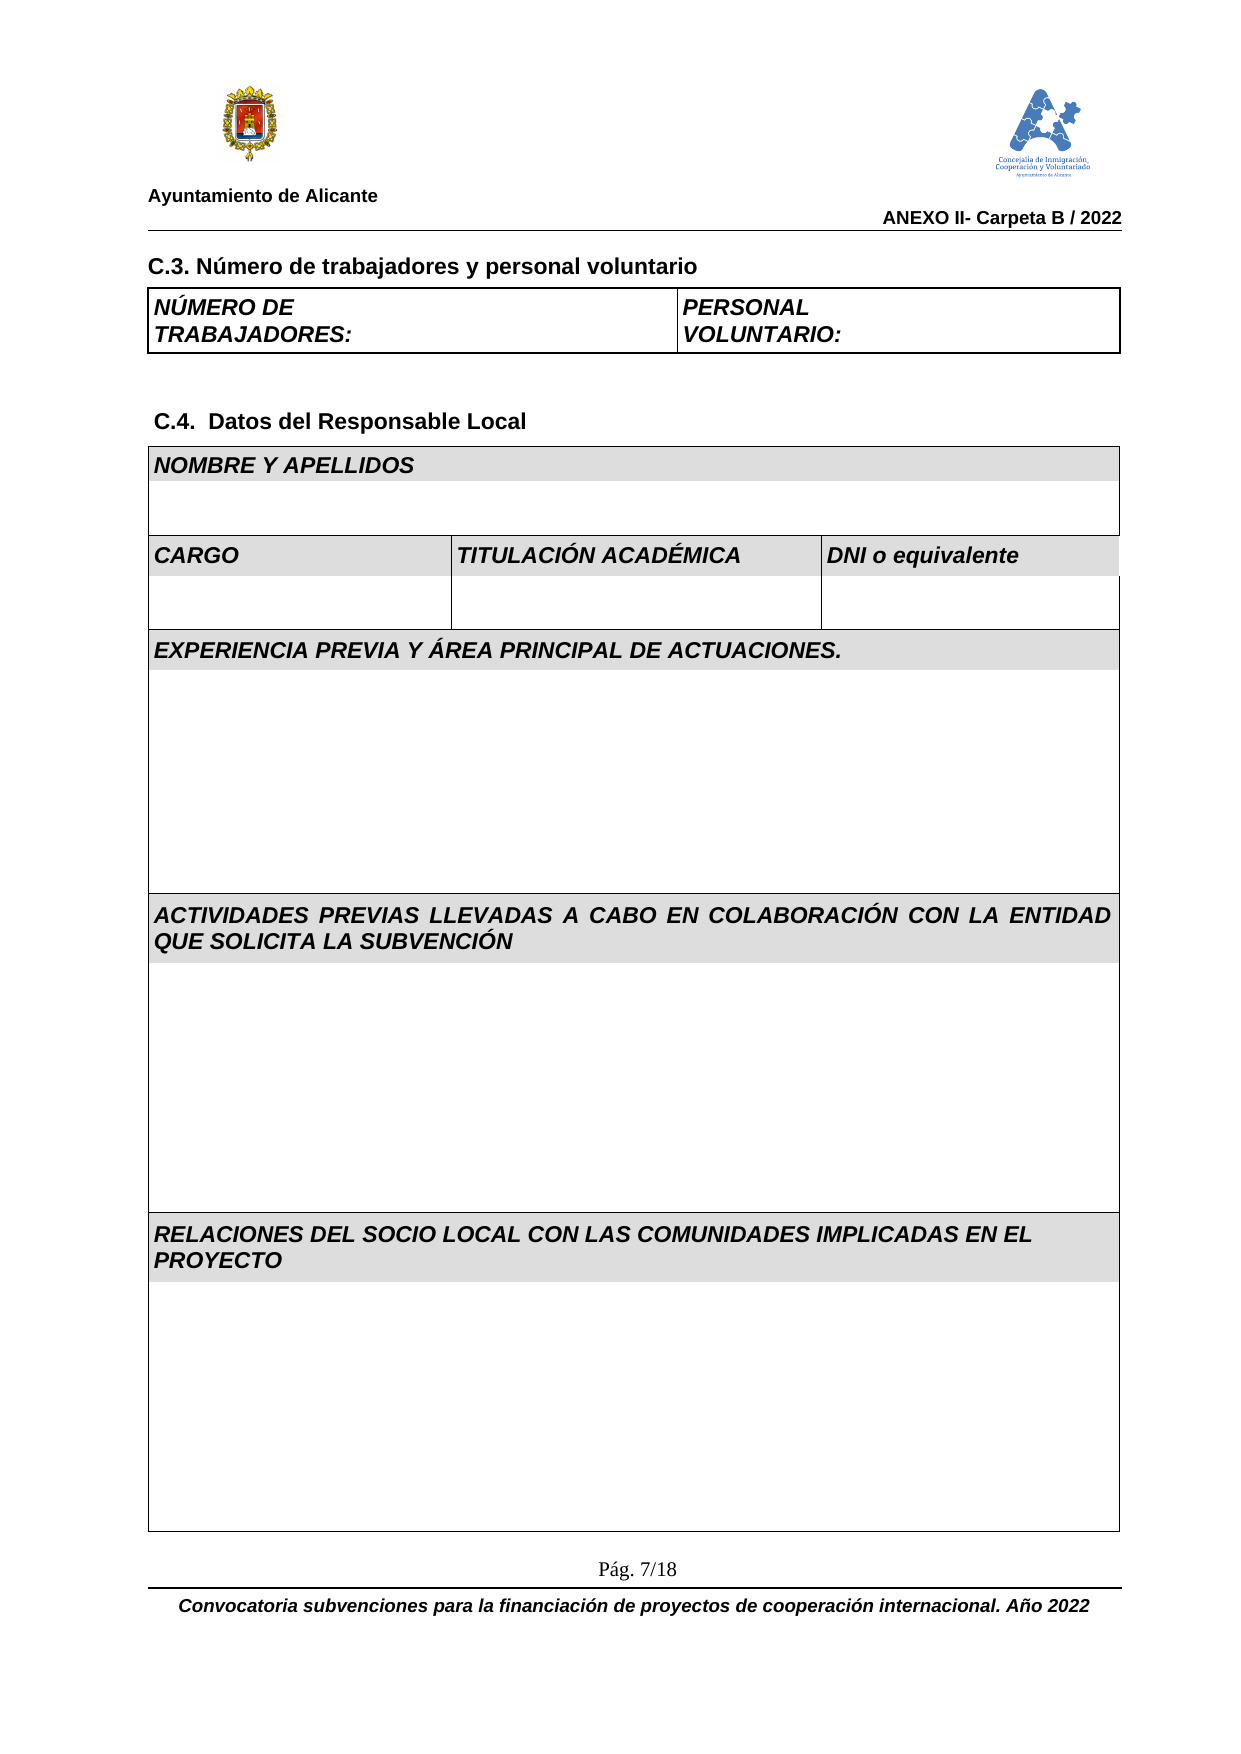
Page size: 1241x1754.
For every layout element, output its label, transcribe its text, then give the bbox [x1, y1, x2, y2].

table_cell DNI o equivalente [822, 536, 1119, 576]
table_cell NÚMERO DE TRABAJADORES: [149, 289, 440, 352]
table_cell EXPERIENCIA PREVIA Y ÁREA PRINCIPAL DE ACTUACIONES. [149, 630, 1119, 670]
table_cell CARGO [149, 536, 451, 576]
picture [218, 85, 282, 164]
table_cell [149, 670, 1119, 893]
table_cell [149, 1283, 1119, 1531]
table_cell ACTIVIDADES PREVIAS LLEVADAS A CABO EN COLABORACIÓN CON LA ENTIDAD QUE SOLICITA LA SUBVENCIÓN [149, 894, 1119, 963]
table_cell [149, 964, 1119, 1212]
table_cell [149, 576, 451, 629]
table_cell [822, 576, 1119, 629]
table_cell NOMBRE Y APELLIDOS [149, 447, 1119, 481]
table_cell TITULACIÓN ACADÉMICA [452, 536, 821, 576]
table_cell [440, 289, 677, 352]
table_cell [932, 289, 1119, 352]
table_cell PERSONAL VOLUNTARIO: [678, 289, 932, 352]
table_cell RELACIONES DEL SOCIO LOCAL CON LAS COMUNIDADES IMPLICADAS EN EL PROYECTO [149, 1213, 1119, 1282]
picture [985, 76, 1103, 193]
table_cell [452, 576, 821, 629]
table_header C.3. Número de trabajadores y personal voluntario [148, 246, 1120, 287]
table_header C.4. Datos del Responsable Local [148, 402, 1119, 446]
table_cell [149, 481, 1119, 534]
